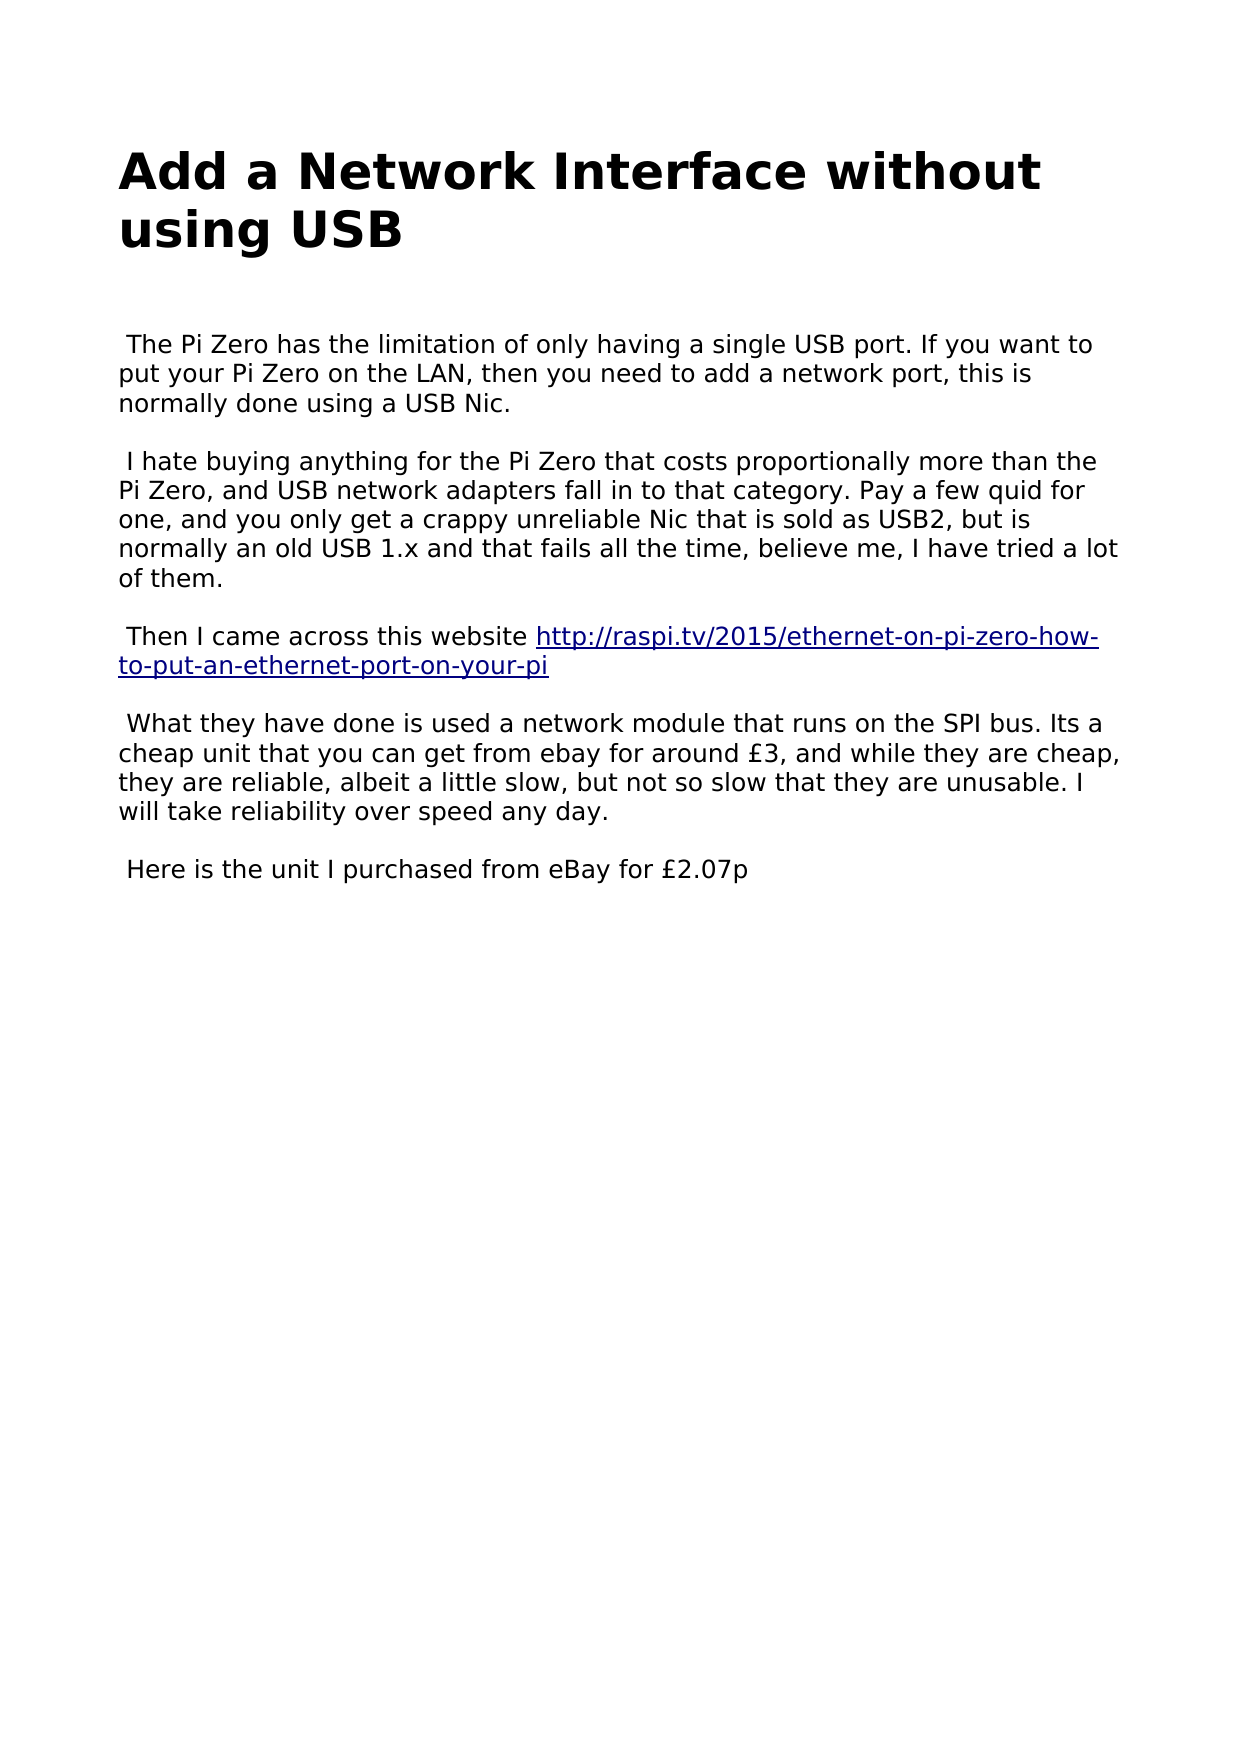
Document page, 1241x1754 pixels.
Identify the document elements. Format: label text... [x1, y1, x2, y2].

subtitle Add a Network Interface without using USB [118, 143, 1122, 259]
text The Pi Zero has the limitation of only having a single USB port. If you want to put your Pi Zero on the LAN, then you need to add a network port, this is normally done using a USB Nic. I hate buying anything for the Pi Zero that costs proportionally more than the Pi Zero, and USB network adapters fall in to that category. Pay a few quid for one, and you only get a crappy unreliable Nic that is sold as USB2, but is normally an old USB 1.x and that fails all the time, believe me, I have tried a lot of them. Then I came across this website http://raspi.tv/2015/ethernet-on-pi-zero-how-to-put-an-ethernet-port-on-your-pi What they have done is used a network module that runs on the SPI bus. Its a cheap unit that you can get from ebay for around £3, and while they are cheap, they are reliable, albeit a little slow, but not so slow that they are unusable. I will take reliability over speed any day. Here is the unit I purchased from eBay for £2.07p [118, 272, 1122, 914]
